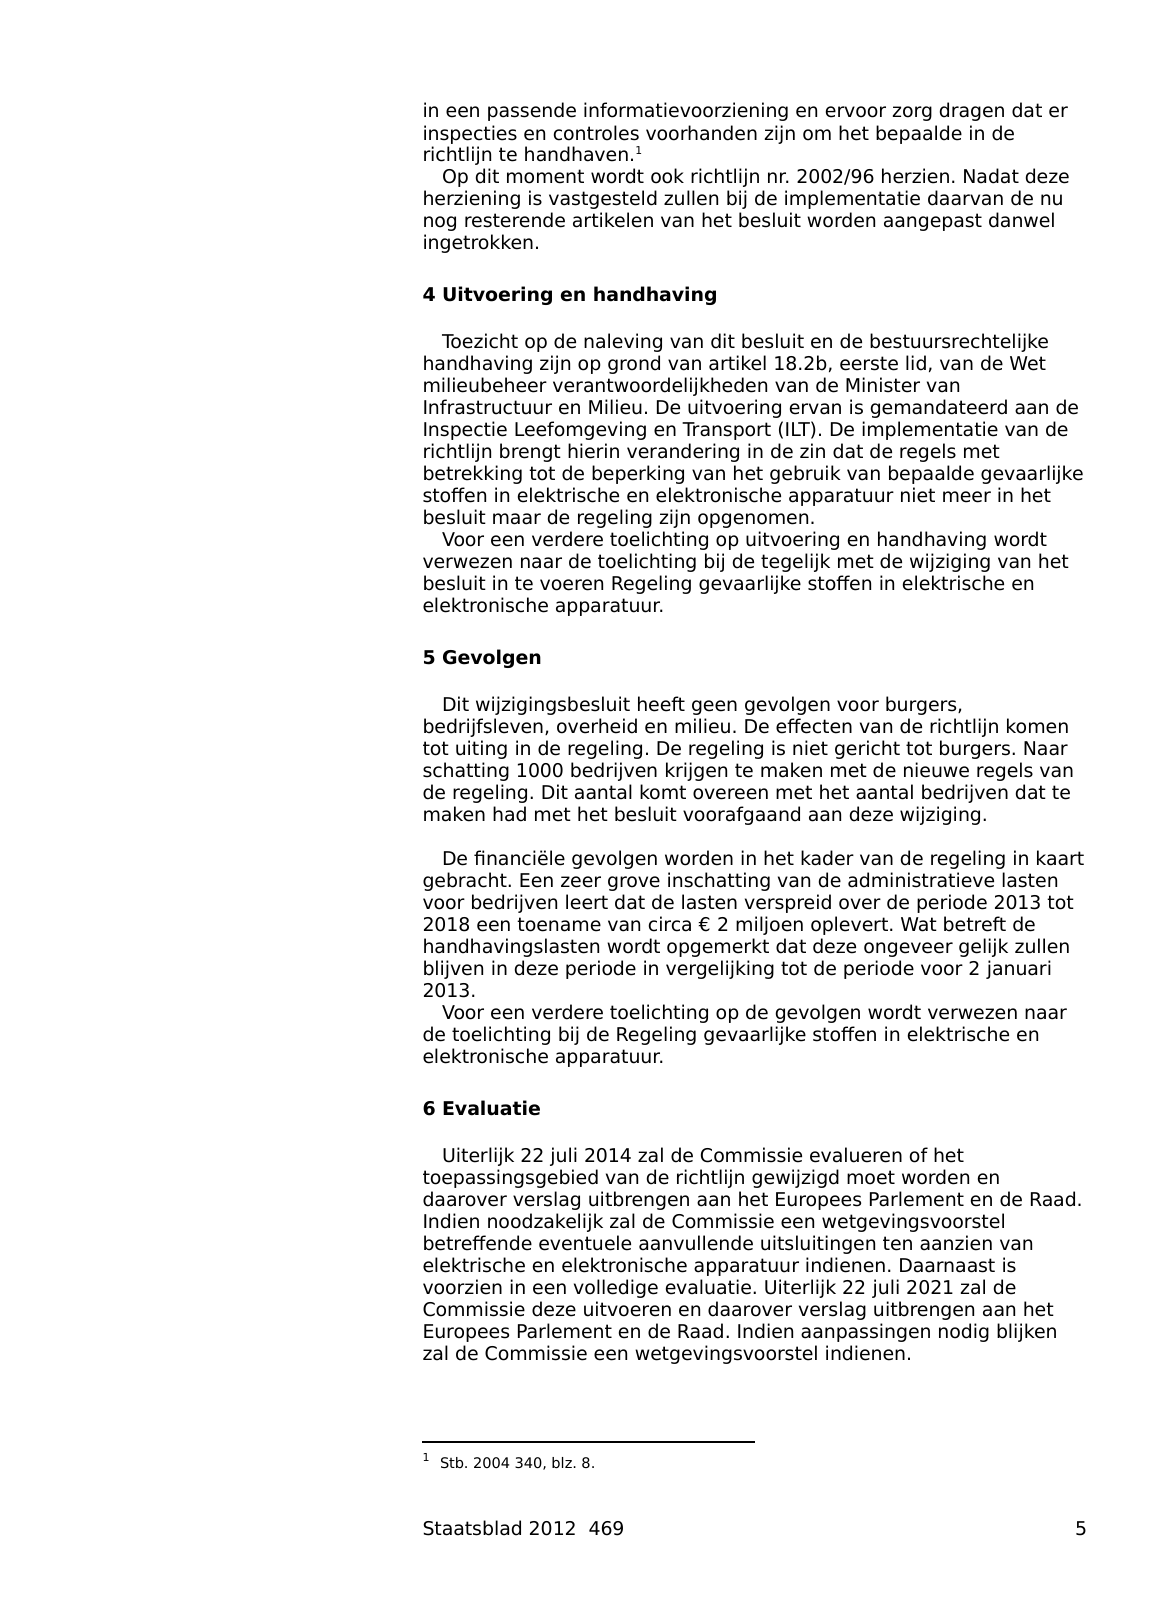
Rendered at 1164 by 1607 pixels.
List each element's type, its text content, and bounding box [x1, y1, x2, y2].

text Voor een verdere toelichting op de gevolgen wordt verwezen naar de toelichting bij de Regeling gevaarlijke stoffen in elektrische en elektronische apparatuur. [422, 1002, 1087, 1068]
subtitle 4 Uitvoering en handhaving [422, 284, 1087, 306]
text De financiële gevolgen worden in het kader van de regeling in kaart gebracht. Een zeer grove inschatting van de administratieve lasten voor bedrijven leert dat de lasten verspreid over de periode 2013 tot 2018 een toename van circa € 2 miljoen oplevert. Wat betreft de handhavingslasten wordt opgemerkt dat deze ongeveer gelijk zullen blijven in deze periode in vergelijking tot de periode voor 2 januari 2013. [422, 848, 1087, 1002]
text Toezicht op de naleving van dit besluit en de bestuursrechtelijke handhaving zijn op grond van artikel 18.2b, eerste lid, van de Wet milieubeheer verantwoordelijkheden van de Minister van Infrastructuur en Milieu. De uitvoering ervan is gemandateerd aan de Inspectie Leefomgeving en Transport (ILT). De implementatie van de richtlijn brengt hierin verandering in de zin dat de regels met betrekking tot de beperking van het gebruik van bepaalde gevaarlijke stoffen in elektrische en elektronische apparatuur niet meer in het besluit maar de regeling zijn opgenomen. [422, 331, 1087, 529]
text Voor een verdere toelichting op uitvoering en handhaving wordt verwezen naar de toelichting bij de tegelijk met de wijziging van het besluit in te voeren Regeling gevaarlijke stoffen in elektrische en elektronische apparatuur. [422, 529, 1087, 617]
text Dit wijzigingsbesluit heeft geen gevolgen voor burgers, bedrijfsleven, overheid en milieu. De effecten van de richtlijn komen tot uiting in de regeling. De regeling is niet gericht tot burgers. Naar schatting 1000 bedrijven krijgen te maken met de nieuwe regels van de regeling. Dit aantal komt overeen met het aantal bedrijven dat te maken had met het besluit voorafgaand aan deze wijziging. [422, 694, 1087, 826]
text Op dit moment wordt ook richtlijn nr. 2002/96 herzien. Nadat deze herziening is vastgesteld zullen bij de implementatie daarvan de nu nog resterende artikelen van het besluit worden aangepast danwel ingetrokken. [422, 166, 1087, 254]
subtitle 6 Evaluatie [422, 1098, 1087, 1120]
text Stb. 2004 340, blz. 8. [422, 1451, 1087, 1473]
text Uiterlijk 22 juli 2014 zal de Commissie evalueren of het toepassingsgebied van de richtlijn gewijzigd moet worden en daarover verslag uitbrengen aan het Europees Parlement en de Raad. Indien noodzakelijk zal de Commissie een wetgevingsvoorstel betreffende eventuele aanvullende uitsluitingen ten aanzien van elektrische en elektronische apparatuur indienen. Daarnaast is voorzien in een volledige evaluatie. Uiterlijk 22 juli 2021 zal de Commissie deze uitvoeren en daarover verslag uitbrengen aan het Europees Parlement en de Raad. Indien aanpassingen nodig blijken zal de Commissie een wetgevingsvoorstel indienen. [422, 1145, 1087, 1364]
subtitle 5 Gevolgen [422, 647, 1087, 669]
text in een passende informatievoorziening en ervoor zorg dragen dat er inspecties en controles voorhanden zijn om het bepaalde in de richtlijn te handhaven. [422, 100, 1087, 166]
